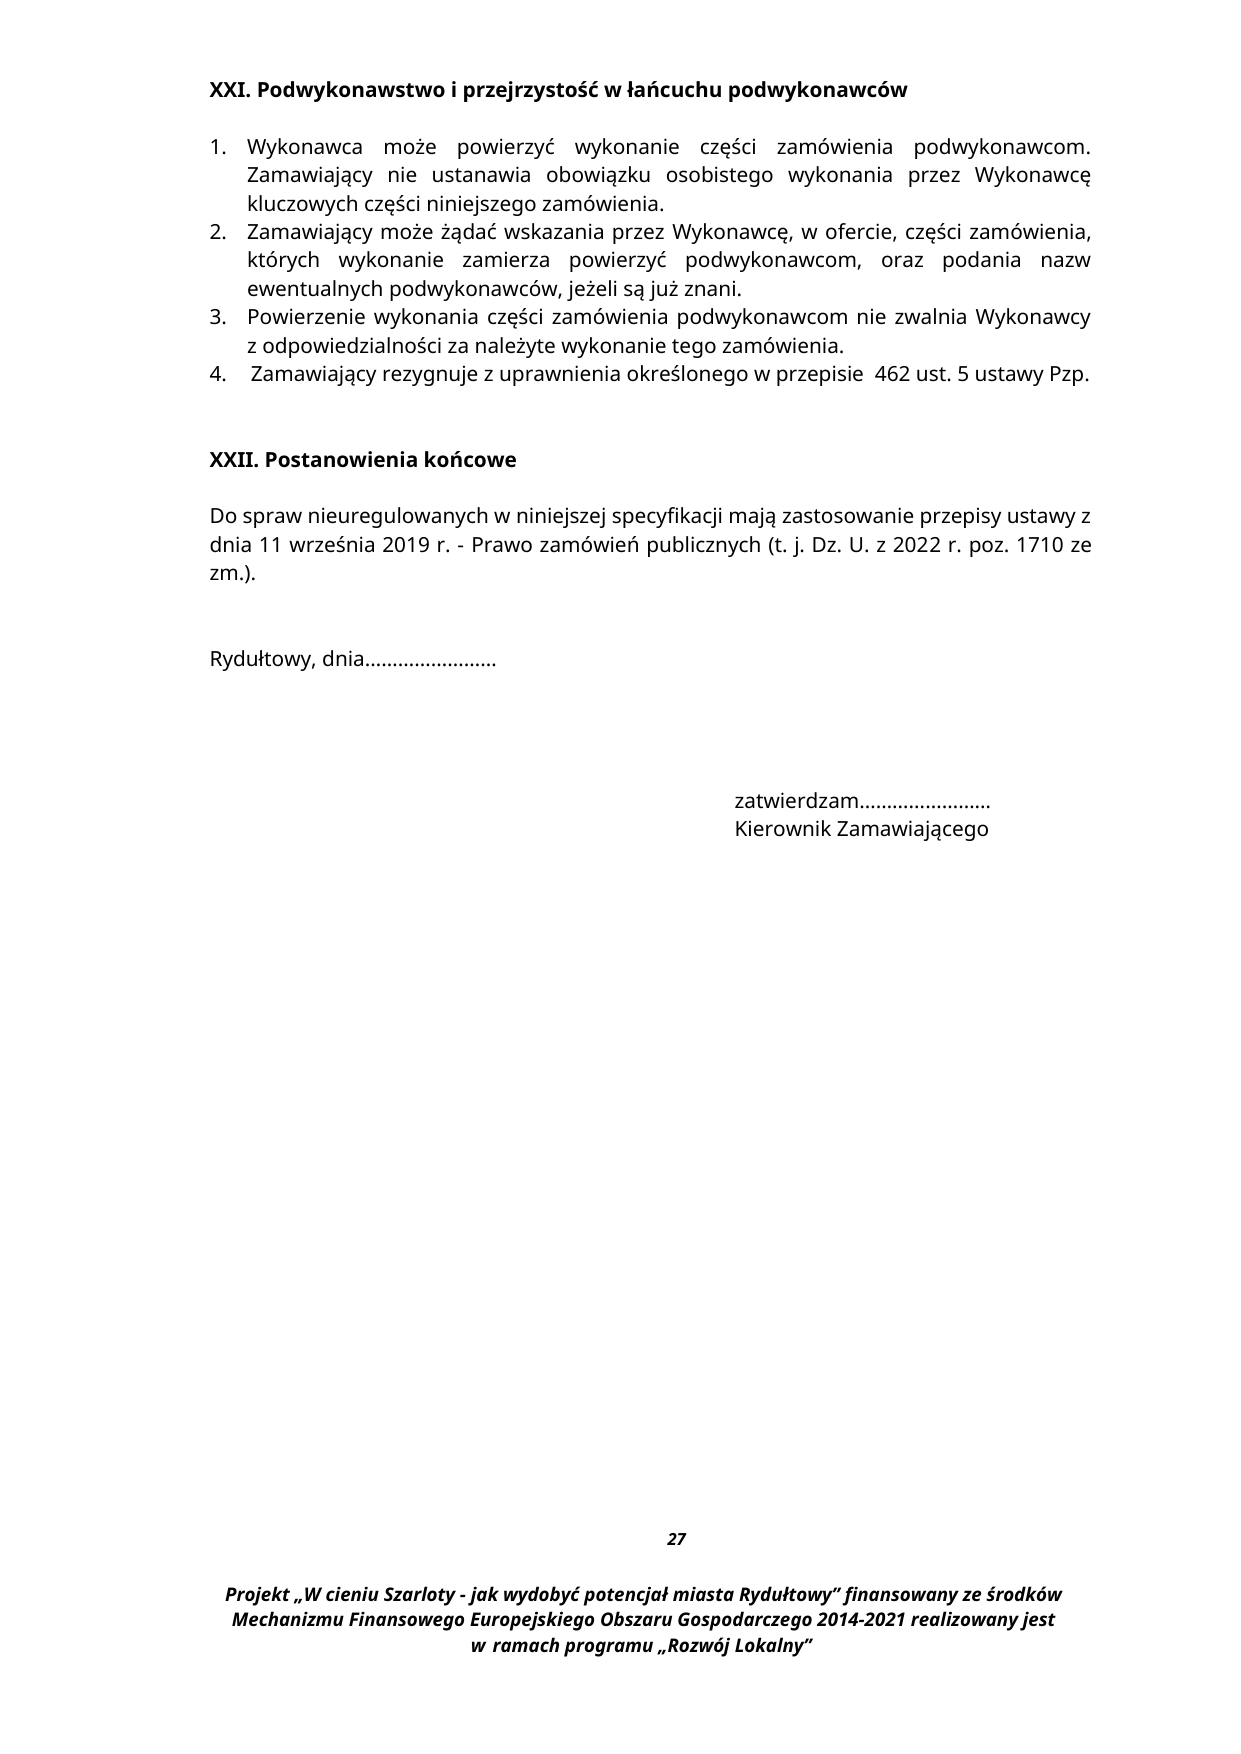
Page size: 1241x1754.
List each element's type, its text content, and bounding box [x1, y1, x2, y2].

text zatwierdzam…………………… [209, 757, 1092, 814]
text Kierownik Zamawiającego [209, 814, 1092, 843]
text Do spraw nieuregulowanych w niniejszej specyfikacji mają zastosowanie przepisy ustawy z dnia 11 września 2019 r. - Prawo zamówień publicznych (t. j. Dz. U. z 2022 r. poz. 1710 ze zm.). [209, 502, 1092, 587]
text Rydułtowy, dnia…………………… [209, 644, 1092, 672]
list Zamawiający rezygnuje z uprawnienia określonego w przepisie 462 ust. 5 ustawy Pzp. [209, 359, 1092, 388]
subtitle XXII. Postanowienia końcowe [209, 445, 1092, 473]
list Powierzenie wykonania części zamówienia podwykonawcom nie zwalnia Wykonawcy z odpowiedzialności za należyte wykonanie tego zamówienia. [209, 302, 1092, 359]
list Zamawiający może żądać wskazania przez Wykonawcę, w ofercie, części zamówienia, których wykonanie zamierza powierzyć podwykonawcom, oraz podania nazw ewentualnych podwykonawców, jeżeli są już znani. [209, 217, 1092, 302]
list Wykonawca może powierzyć wykonanie części zamówienia podwykonawcom. Zamawiający nie ustanawia obowiązku osobistego wykonania przez Wykonawcę kluczowych części niniejszego zamówienia. [209, 132, 1092, 217]
subtitle XXI. Podwykonawstwo i przejrzystość w łańcuchu podwykonawców [209, 75, 1092, 103]
